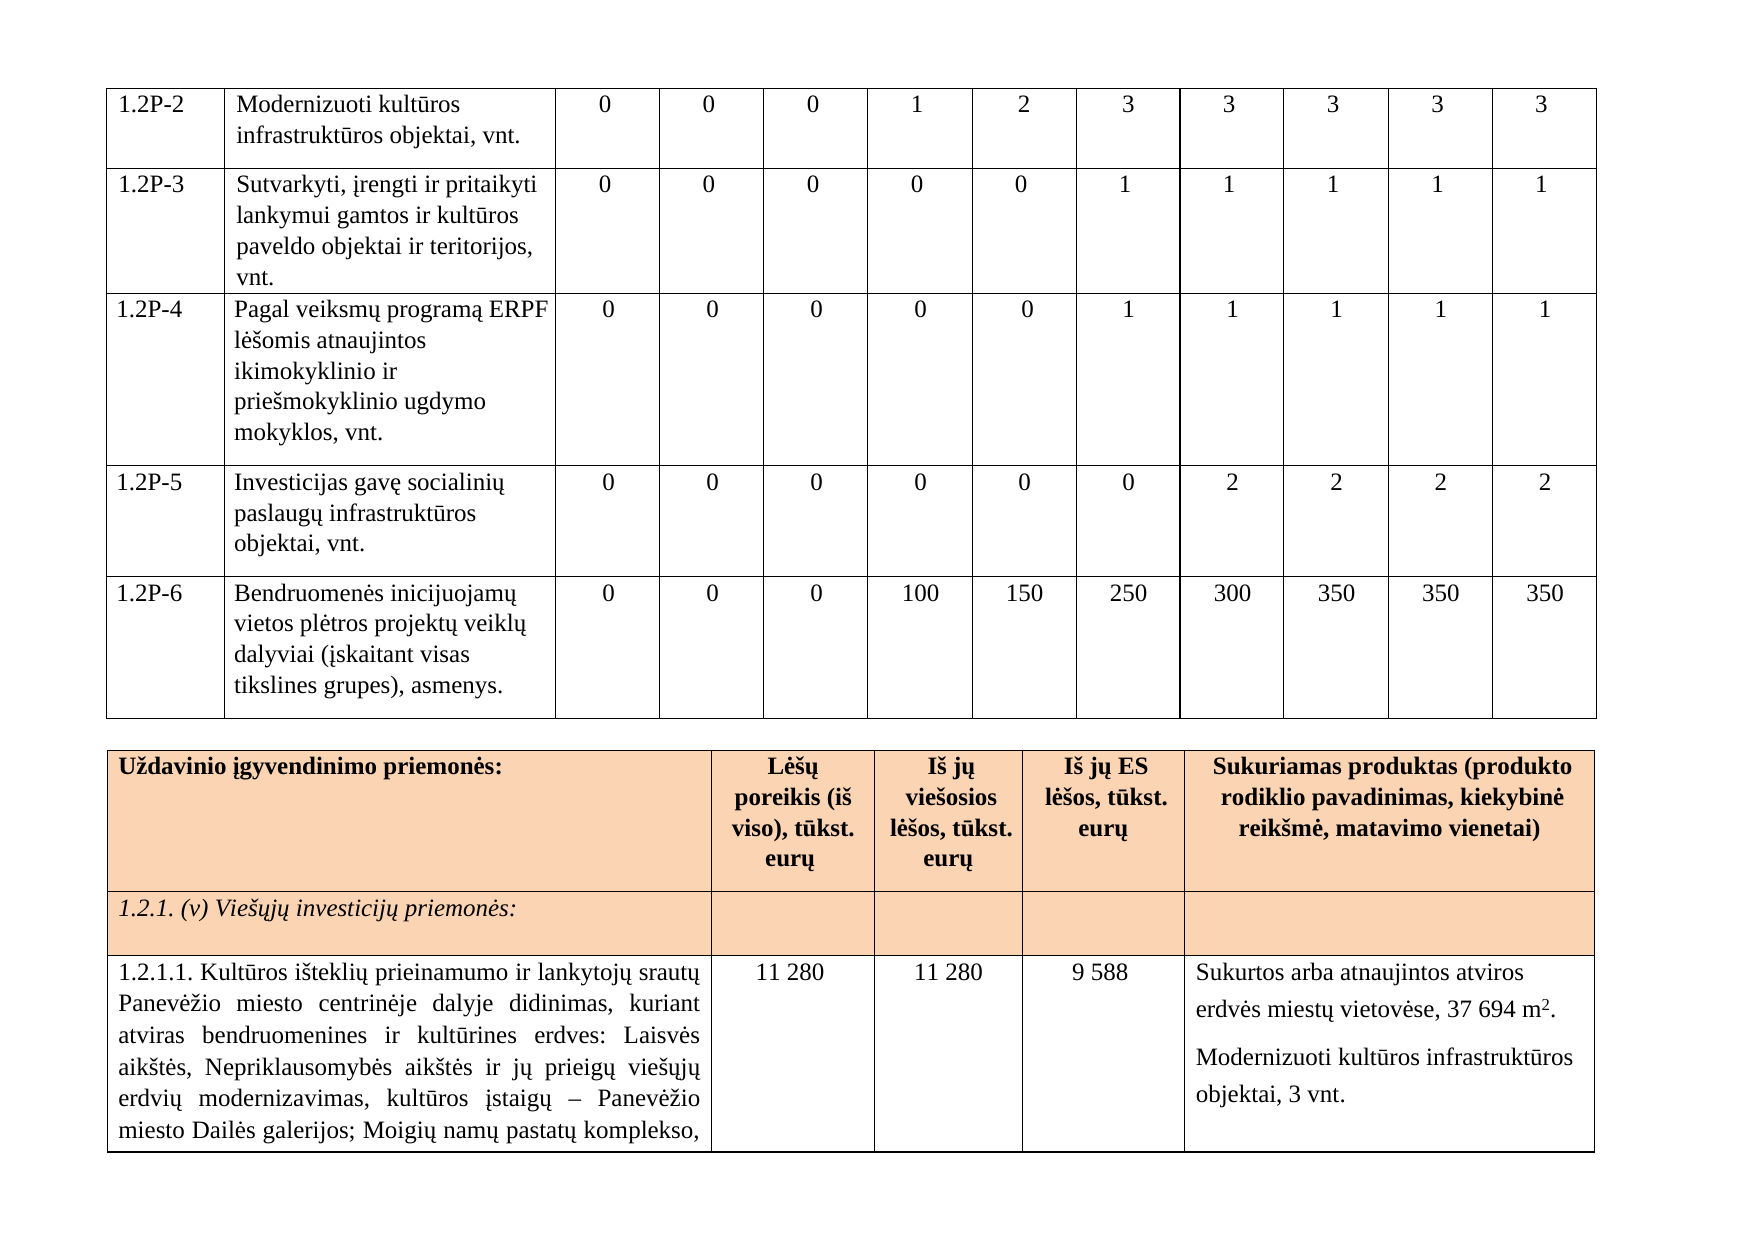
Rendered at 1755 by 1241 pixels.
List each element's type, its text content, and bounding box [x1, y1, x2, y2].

table_cell 0 [973, 169, 1076, 292]
table_cell 1 [1389, 169, 1492, 292]
table_cell 2 [973, 89, 1076, 168]
table_cell 0 [556, 466, 659, 576]
table_cell 250 [1077, 577, 1179, 718]
table_cell 0 [556, 169, 659, 292]
table_cell 2 [1181, 466, 1283, 576]
table_cell 0 [660, 89, 763, 168]
table_cell 3 [1181, 89, 1283, 168]
table_cell 0 [660, 294, 763, 465]
table_cell 11 280 [875, 956, 1022, 1151]
table_cell 1 [1077, 294, 1179, 465]
table_cell 350 [1493, 577, 1596, 718]
table_cell 1.2P-4 [107, 294, 224, 465]
table_cell 1.2.1.1. Kultūros išteklių prieinamumo ir lankytojų srautų Panevėžio miesto centrinėje dalyje didinimas, kuriant atviras bendruomenines ir kultūrines erdves: Laisvės aikštės, Nepriklausomybės aikštės ir jų prieigų viešųjų erdvių modernizavimas, kultūros įstaigų – Panevėžio miesto Dailės galerijos; Moigių namų pastatų komplekso, [108, 956, 711, 1151]
table_cell 150 [973, 577, 1076, 718]
table_cell 1 [1181, 169, 1283, 292]
table_cell 1.2P-5 [107, 466, 224, 576]
table_header Lėšų poreikis (iš viso), tūkst. eurų [712, 751, 874, 891]
table_cell 0 [764, 294, 867, 465]
table_cell 1.2P-3 [107, 169, 224, 292]
table_cell 1 [1284, 169, 1388, 292]
table_cell 300 [1181, 577, 1283, 718]
table_cell Pagal veiksmų programą ERPF lėšomis atnaujintos ikimokyklinio ir priešmokyklinio ugdymo mokyklos, vnt. [225, 294, 555, 465]
table_cell 0 [764, 169, 867, 292]
table_cell 0 [1077, 466, 1179, 576]
table_cell 9 588 [1023, 956, 1184, 1151]
table_cell 3 [1389, 89, 1492, 168]
table_cell Sutvarkyti, įrengti ir pritaikyti lankymui gamtos ir kultūros paveldo objektai ir teritorijos, vnt. [225, 169, 555, 292]
table_header Iš jų viešosios lėšos, tūkst. eurų [875, 751, 1022, 891]
table_cell 0 [556, 89, 659, 168]
table_cell 1 [868, 89, 972, 168]
table_cell Sukurtos arba atnaujintos atviros erdvės miestų vietovėse, 37 694 m2. Modernizuoti kultūros infrastruktūros objektai, 3 vnt. [1185, 956, 1594, 1151]
table_cell 100 [868, 577, 972, 718]
table_cell 350 [1284, 577, 1388, 718]
table_cell 0 [868, 466, 972, 576]
table_cell 1 [1493, 169, 1596, 292]
table_cell 1 [1077, 169, 1179, 292]
table_cell 0 [973, 466, 1076, 576]
table_cell 11 280 [712, 956, 874, 1151]
table_cell Modernizuoti kultūros infrastruktūros objektai, vnt. [225, 89, 555, 168]
table_header Sukuriamas produktas (produkto rodiklio pavadinimas, kiekybinė reikšmė, matavimo vienetai) [1185, 751, 1594, 891]
table_cell Bendruomenės inicijuojamų vietos plėtros projektų veiklų dalyviai (įskaitant visas tikslines grupes), asmenys. [225, 577, 555, 718]
table_header Uždavinio įgyvendinimo priemonės: [108, 751, 711, 891]
table_cell 3 [1077, 89, 1179, 168]
table_cell 0 [660, 466, 763, 576]
table_cell 2 [1284, 466, 1388, 576]
table_cell 350 [1389, 577, 1492, 718]
table_cell 1 [1493, 294, 1596, 465]
table_cell [1185, 892, 1594, 955]
table_cell Investicijas gavę socialinių paslaugų infrastruktūros objektai, vnt. [225, 466, 555, 576]
table_cell 3 [1284, 89, 1388, 168]
table_cell 0 [973, 294, 1076, 465]
table_cell 1 [1284, 294, 1388, 465]
table_cell 2 [1493, 466, 1596, 576]
table_cell 0 [556, 294, 659, 465]
table_cell 0 [764, 577, 867, 718]
table_cell 0 [660, 169, 763, 292]
table_cell 2 [1389, 466, 1492, 576]
table_cell [875, 892, 1022, 955]
table_cell 0 [764, 89, 867, 168]
table_cell [1023, 892, 1184, 955]
table_cell 0 [868, 169, 972, 292]
table_cell 3 [1493, 89, 1596, 168]
table_cell 0 [764, 466, 867, 576]
table_cell 0 [556, 577, 659, 718]
table_cell 0 [660, 577, 763, 718]
table_cell 1.2.1. (v) Viešųjų investicijų priemonės: [108, 892, 711, 955]
table_cell 0 [868, 294, 972, 465]
table_cell 1 [1389, 294, 1492, 465]
table_cell 1 [1181, 294, 1283, 465]
table_cell 1.2P-6 [107, 577, 224, 718]
table_cell [712, 892, 874, 955]
table_cell 1.2P-2 [107, 89, 224, 168]
table_header Iš jų ES lėšos, tūkst. eurų [1023, 751, 1184, 891]
